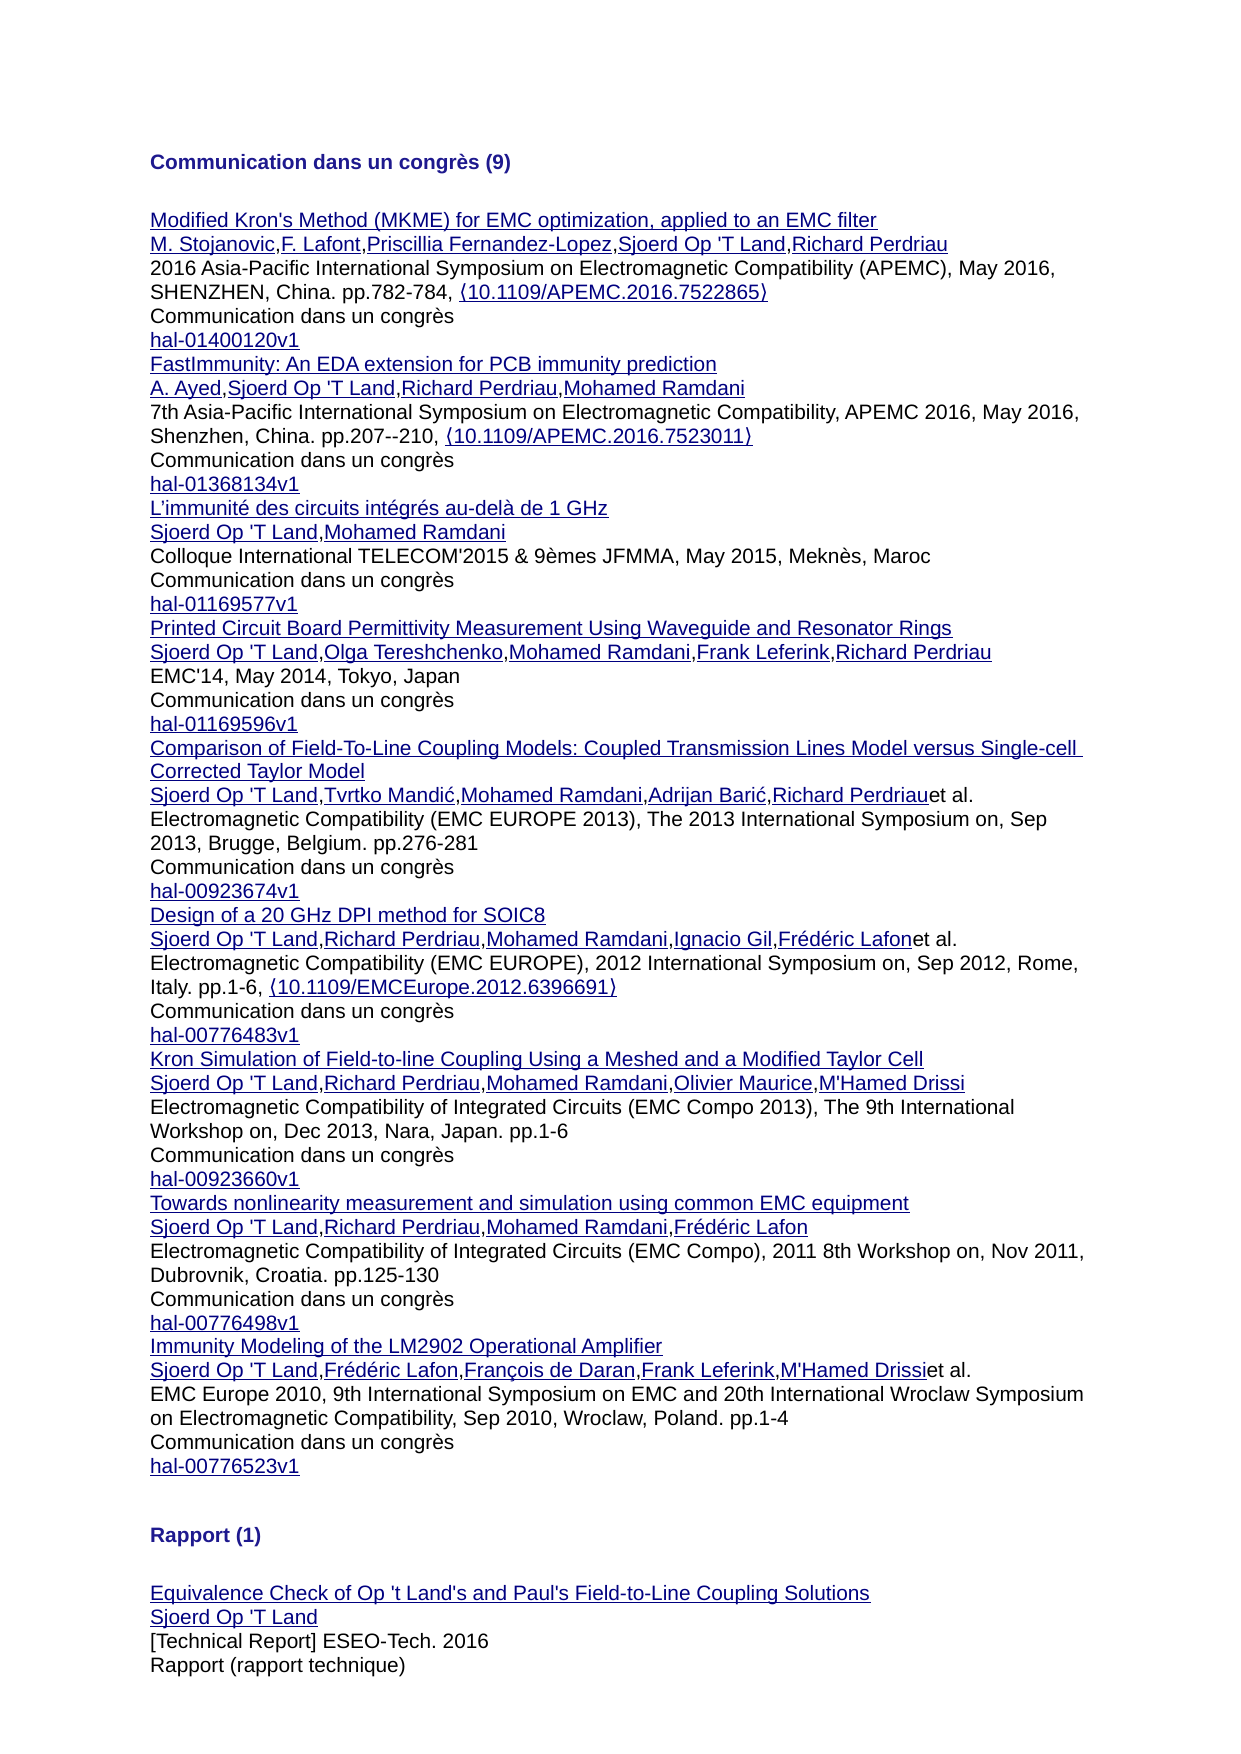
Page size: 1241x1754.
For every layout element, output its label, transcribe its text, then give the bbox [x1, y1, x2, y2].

table_cell Comparison of Field-To-Line Coupling Models: Coupled Transmission Lines Model versus Single-cell Corrected Taylor Model Sjoerd Op 'T Land,Tvrtko Mandić,Mohamed Ramdani,Adrijan Barić,Richard Perdriauet al. Electromagnetic Compatibility (EMC EUROPE 2013), The 2013 International Symposium on, Sep 2013, Brugge, Belgium. pp.276-281 Communication dans un congrès hal-00923674v1 [150, 735, 1090, 903]
table_cell Immunity Modeling of the LM2902 Operational Amplifier Sjoerd Op 'T Land,Frédéric Lafon,François de Daran,Frank Leferink,M'Hamed Drissiet al. EMC Europe 2010, 9th International Symposium on EMC and 20th International Wroclaw Symposium on Electromagnetic Compatibility, Sep 2010, Wroclaw, Poland. pp.1-4 Communication dans un congrès hal-00776523v1 [150, 1334, 1090, 1478]
table_header Modified Kron's Method (MKME) for EMC optimization, applied to an EMC filter M. Stojanovic,F. Lafont,Priscillia Fernandez-Lopez,Sjoerd Op 'T Land,Richard Perdriau 2016 Asia-Pacific International Symposium on Electromagnetic Compatibility (APEMC), May 2016, SHENZHEN, China. pp.782-784, ⟨10.1109/APEMC.2016.7522865⟩ Communication dans un congrès hal-01400120v1 [150, 208, 1090, 352]
table_cell Design of a 20 GHz DPI method for SOIC8 Sjoerd Op 'T Land,Richard Perdriau,Mohamed Ramdani,Ignacio Gil,Frédéric Lafonet al. Electromagnetic Compatibility (EMC EUROPE), 2012 International Symposium on, Sep 2012, Rome, Italy. pp.1-6, ⟨10.1109/EMCEurope.2012.6396691⟩ Communication dans un congrès hal-00776483v1 [150, 903, 1090, 1047]
table_cell Printed Circuit Board Permittivity Measurement Using Waveguide and Resonator Rings Sjoerd Op 'T Land,Olga Tereshchenko,Mohamed Ramdani,Frank Leferink,Richard Perdriau EMC'14, May 2014, Tokyo, Japan Communication dans un congrès hal-01169596v1 [150, 616, 1090, 735]
table_cell Kron Simulation of Field-to-line Coupling Using a Meshed and a Modified Taylor Cell Sjoerd Op 'T Land,Richard Perdriau,Mohamed Ramdani,Olivier Maurice,M'Hamed Drissi Electromagnetic Compatibility of Integrated Circuits (EMC Compo 2013), The 9th International Workshop on, Dec 2013, Nara, Japan. pp.1-6 Communication dans un congrès hal-00923660v1 [150, 1047, 1090, 1191]
subtitle Communication dans un congrès (9) [150, 150, 1090, 174]
table_cell Towards nonlinearity measurement and simulation using common EMC equipment Sjoerd Op 'T Land,Richard Perdriau,Mohamed Ramdani,Frédéric Lafon Electromagnetic Compatibility of Integrated Circuits (EMC Compo), 2011 8th Workshop on, Nov 2011, Dubrovnik, Croatia. pp.125-130 Communication dans un congrès hal-00776498v1 [150, 1191, 1090, 1334]
table_cell L’immunité des circuits intégrés au-delà de 1 GHz Sjoerd Op 'T Land,Mohamed Ramdani Colloque International TELECOM'2015 & 9èmes JFMMA, May 2015, Meknès, Maroc Communication dans un congrès hal-01169577v1 [150, 496, 1090, 616]
table_header Equivalence Check of Op 't Land's and Paul's Field-to-Line Coupling Solutions Sjoerd Op 'T Land [Technical Report] ESEO-Tech. 2016 Rapport (rapport technique) [150, 1581, 1090, 1677]
table_cell FastImmunity: An EDA extension for PCB immunity prediction A. Ayed,Sjoerd Op 'T Land,Richard Perdriau,Mohamed Ramdani 7th Asia-Pacific International Symposium on Electromagnetic Compatibility, APEMC 2016, May 2016, Shenzhen, China. pp.207--210, ⟨10.1109/APEMC.2016.7523011⟩ Communication dans un congrès hal-01368134v1 [150, 352, 1090, 496]
subtitle Rapport (1) [150, 1523, 1090, 1547]
